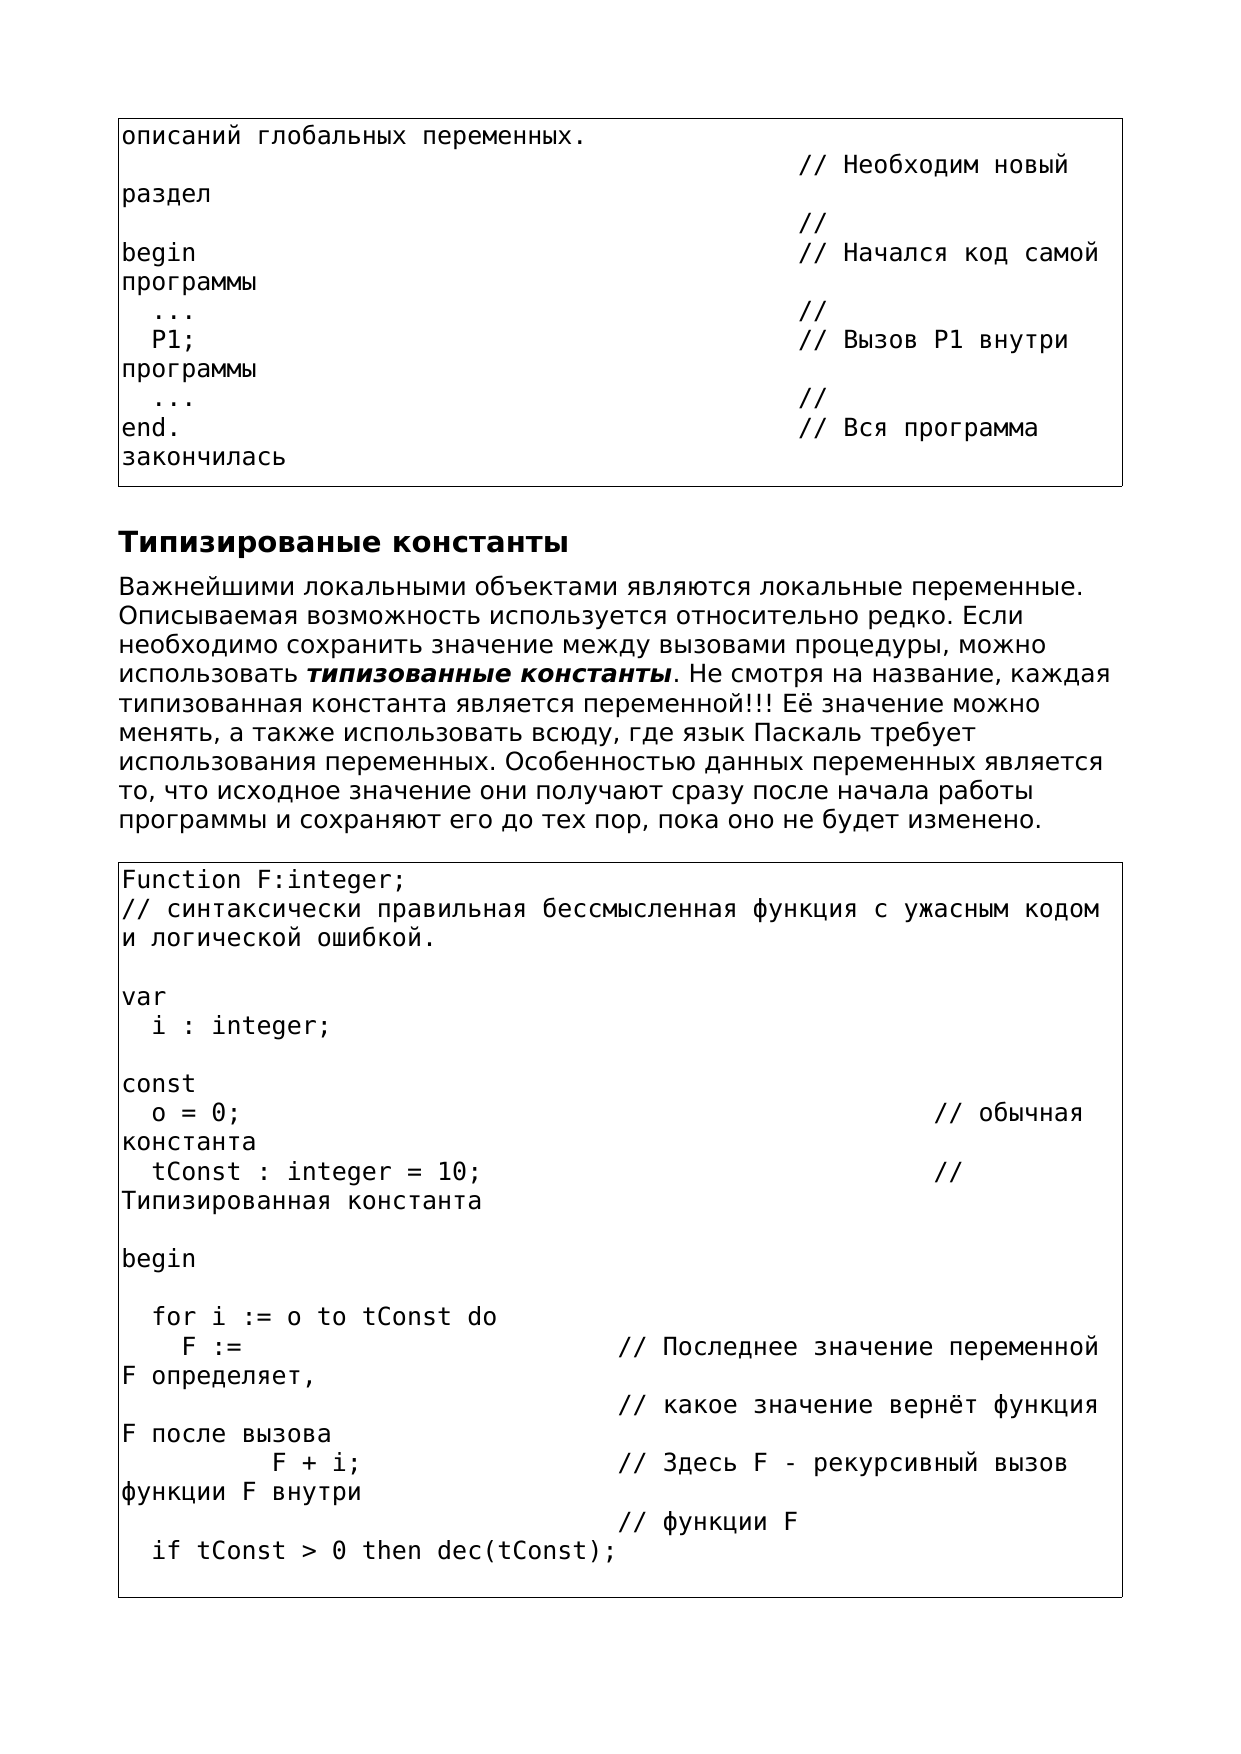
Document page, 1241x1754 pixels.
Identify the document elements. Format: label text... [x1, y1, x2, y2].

table_header описаний глобальных переменных. // Необходим новый раздел // begin // Начался код самой программы ... // P1; // Вызов P1 внутри программы ... // end. // Вся программа закончилась [119, 119, 1122, 486]
text Важнейшими локальными объектами являются локальные переменные. Описываемая возможность используется относительно редко. Если необходимо сохранить значение между вызовами процедуры, можно использовать типизованные константы. Не смотря на название, каждая типизованная константа является переменной!!! Её значение можно менять, а также использовать всюду, где язык Паскаль требует использования переменных. Особенностью данных переменных является то, что исходное значение они получают сразу после начала работы программы и сохраняют его до тех пор, пока оно не будет изменено. [118, 572, 1122, 835]
subtitle Типизированые константы [118, 526, 1122, 560]
table_header Function F:integer; // синтаксически правильная бессмысленная функция с ужасным кодом и логической ошибкой. var i : integer; const o = 0; // обычная константа tConst : integer = 10; // Типизированная константа begin for i := o to tConst do F := // Последнее значение переменной F определяет, // какое значение вернёт функция F после вызова F + i; // Здесь F - рекурсивный вызов функции F внутри // функции F if tConst > 0 then dec(tConst); [119, 863, 1122, 1597]
